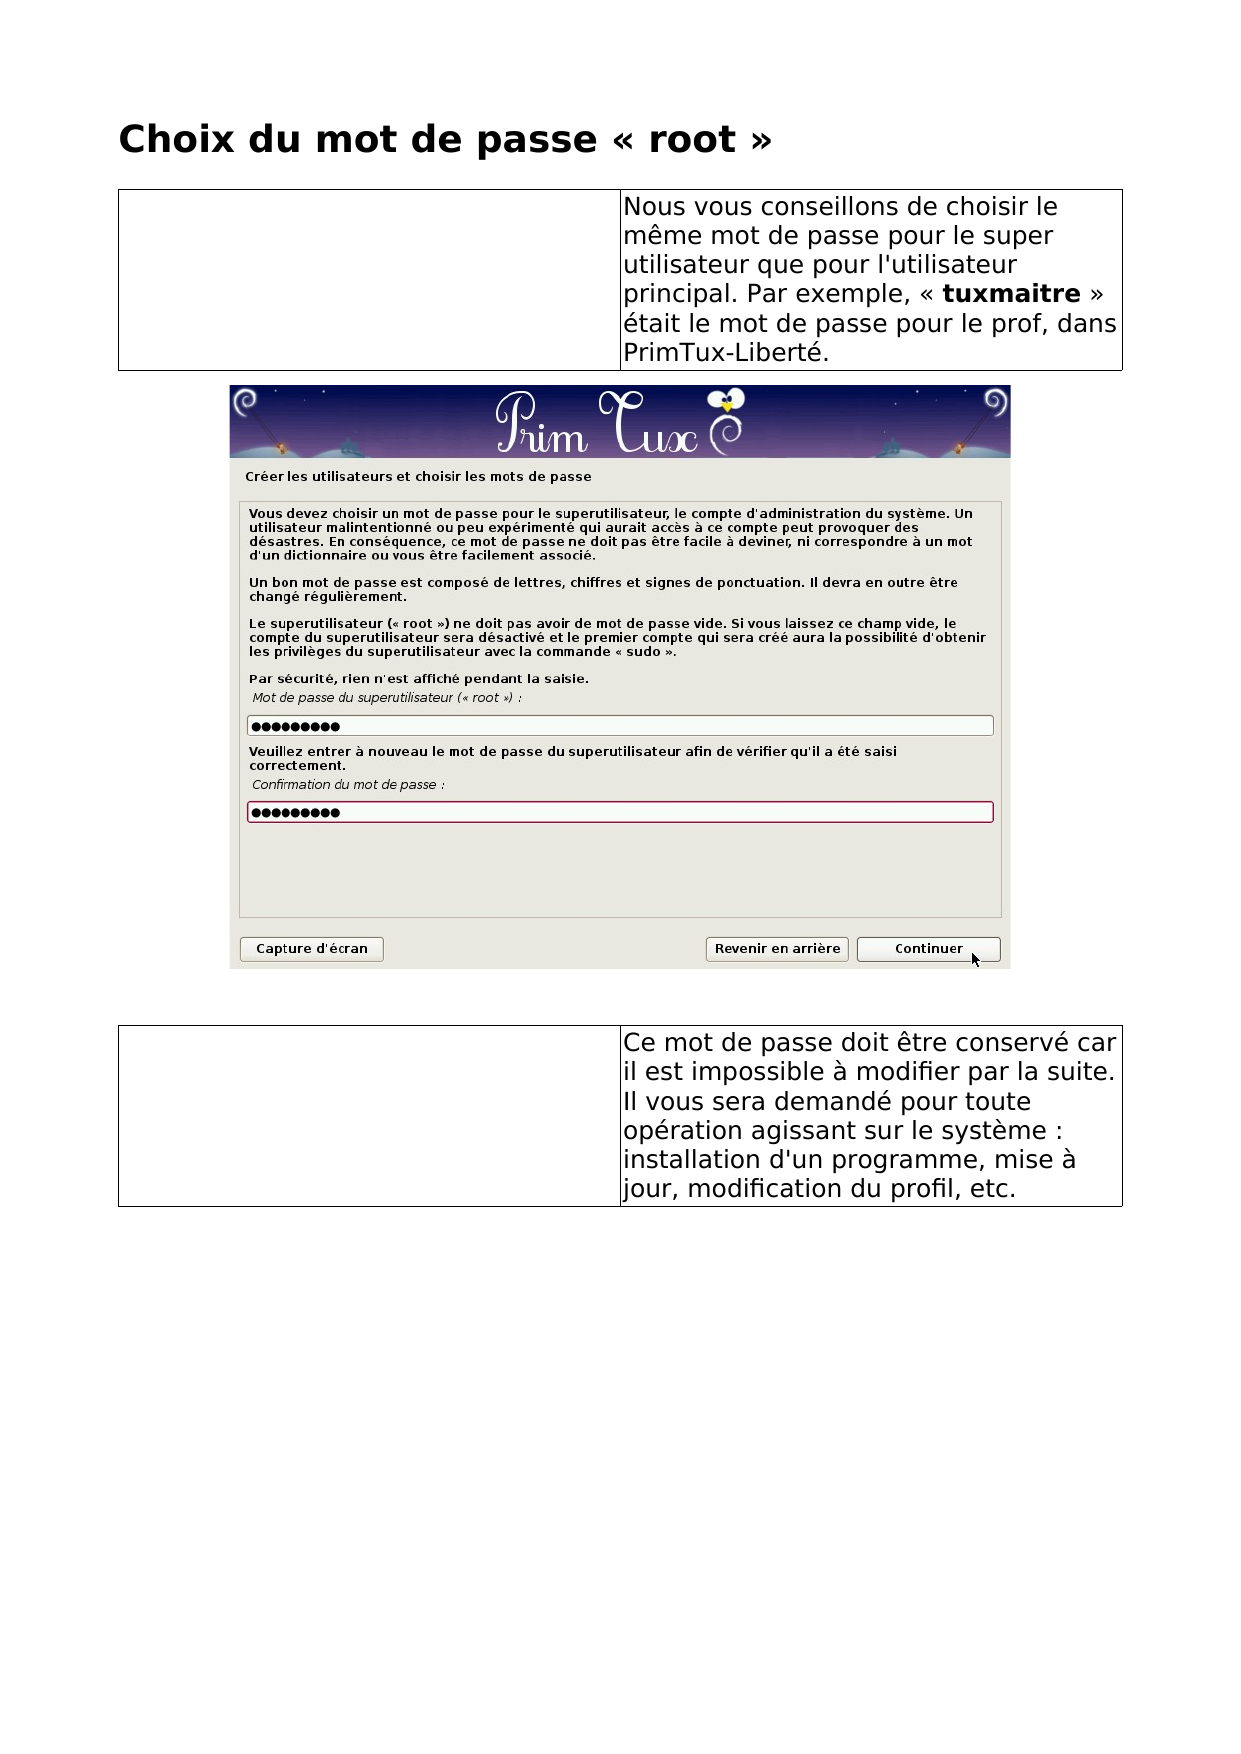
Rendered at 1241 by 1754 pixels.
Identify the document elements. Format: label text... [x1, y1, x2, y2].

table_header [119, 190, 620, 370]
subtitle Choix du mot de passe « root » [118, 118, 1122, 162]
table_header Nous vous conseillons de choisir le même mot de passe pour le super utilisateur que pour l'utilisateur principal. Par exemple, « tuxmaitre » était le mot de passe pour le prof, dans PrimTux-Liberté. [621, 190, 1122, 370]
picture [229, 385, 1011, 969]
table_header [119, 1026, 620, 1206]
table_header Ce mot de passe doit être conservé car il est impossible à modifier par la suite. Il vous sera demandé pour toute opération agissant sur le système : installation d'un programme, mise à jour, modification du profil, etc. [621, 1026, 1122, 1206]
